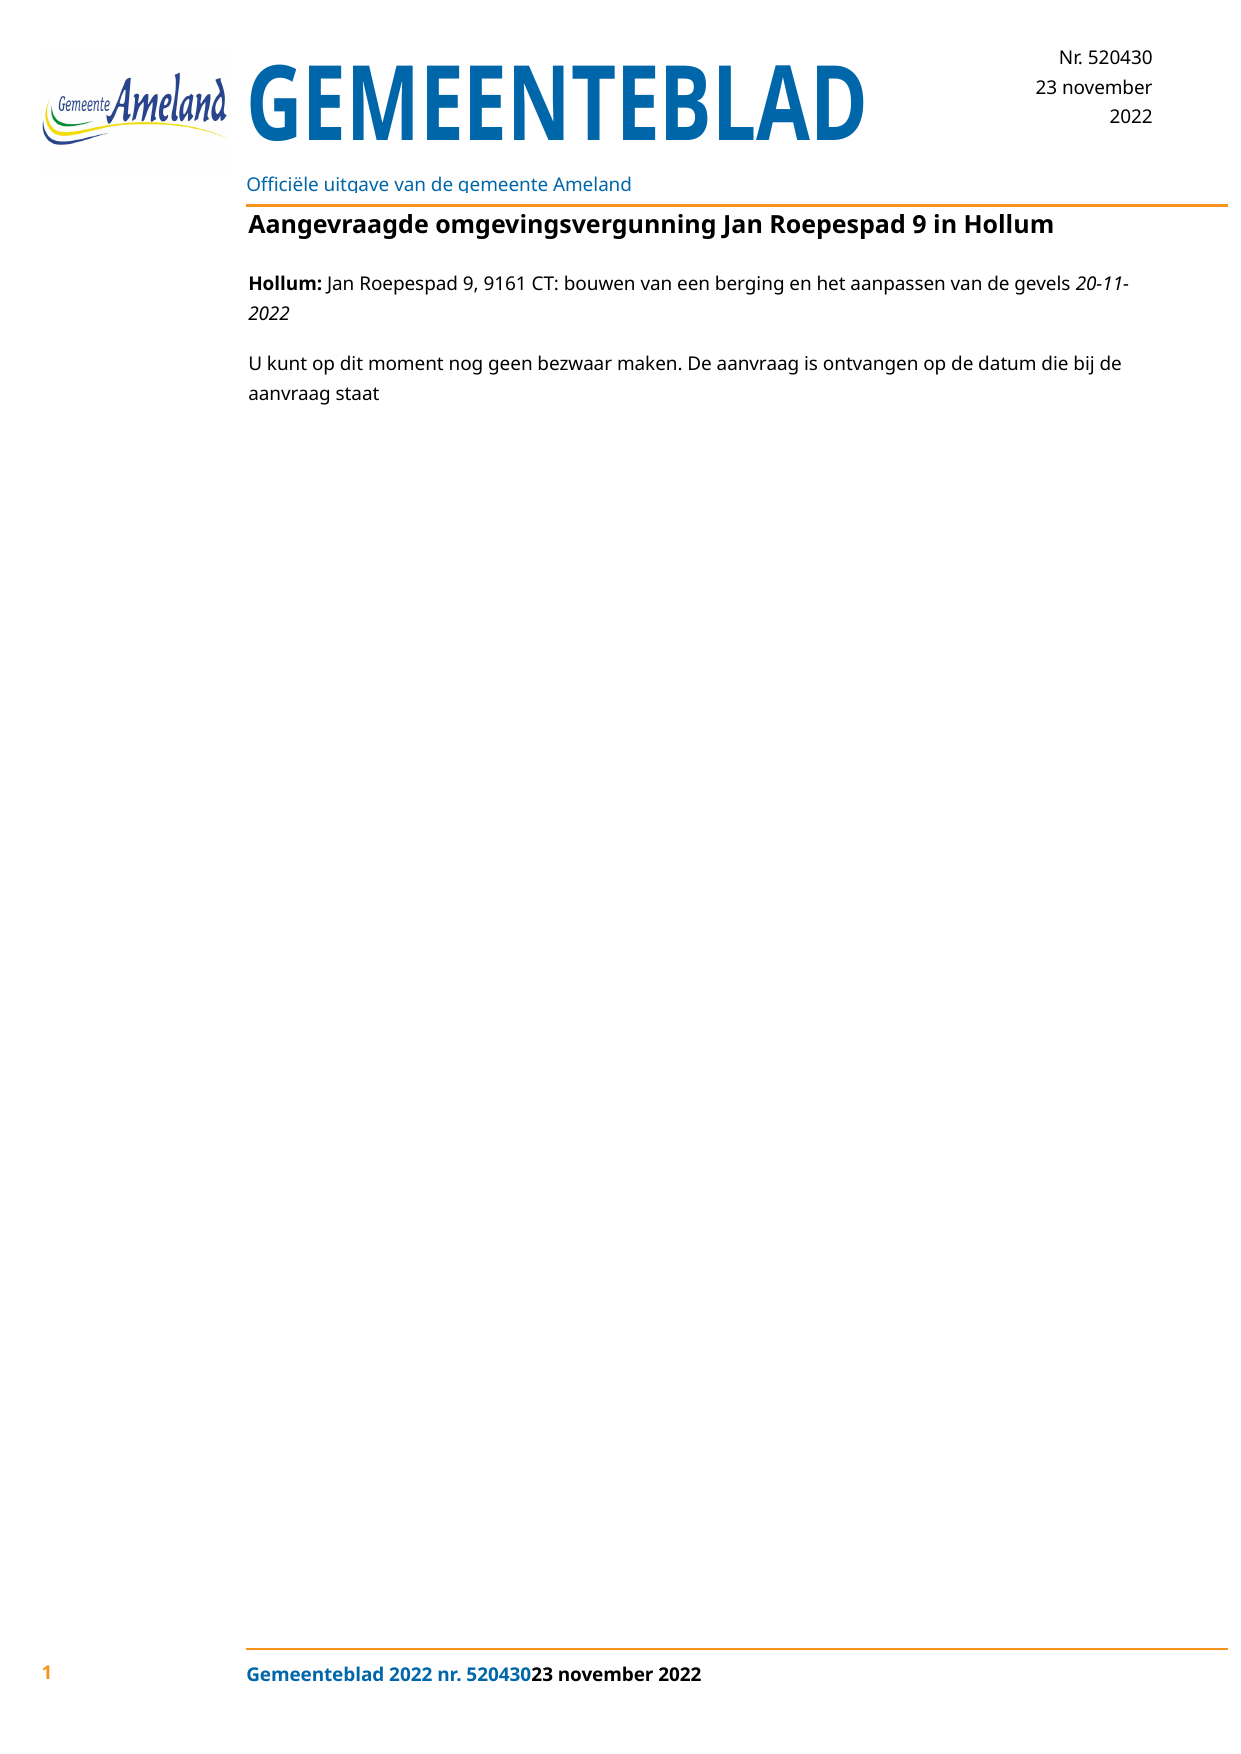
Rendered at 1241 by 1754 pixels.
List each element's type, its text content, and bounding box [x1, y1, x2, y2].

text Hollum: Jan Roepespad 9, 9161 CT: bouwen van een berging en het aanpassen van de gevels 20-11-2022 [248, 270, 1152, 326]
picture [41, 47, 231, 172]
text U kunt op dit moment nog geen bezwaar maken. De aanvraag is ontvangen op de datum die bij de aanvraag staat [248, 350, 1152, 406]
text Aangevraagde omgevingsvergunning Jan Roepespad 9 in Hollum [248, 207, 1152, 241]
